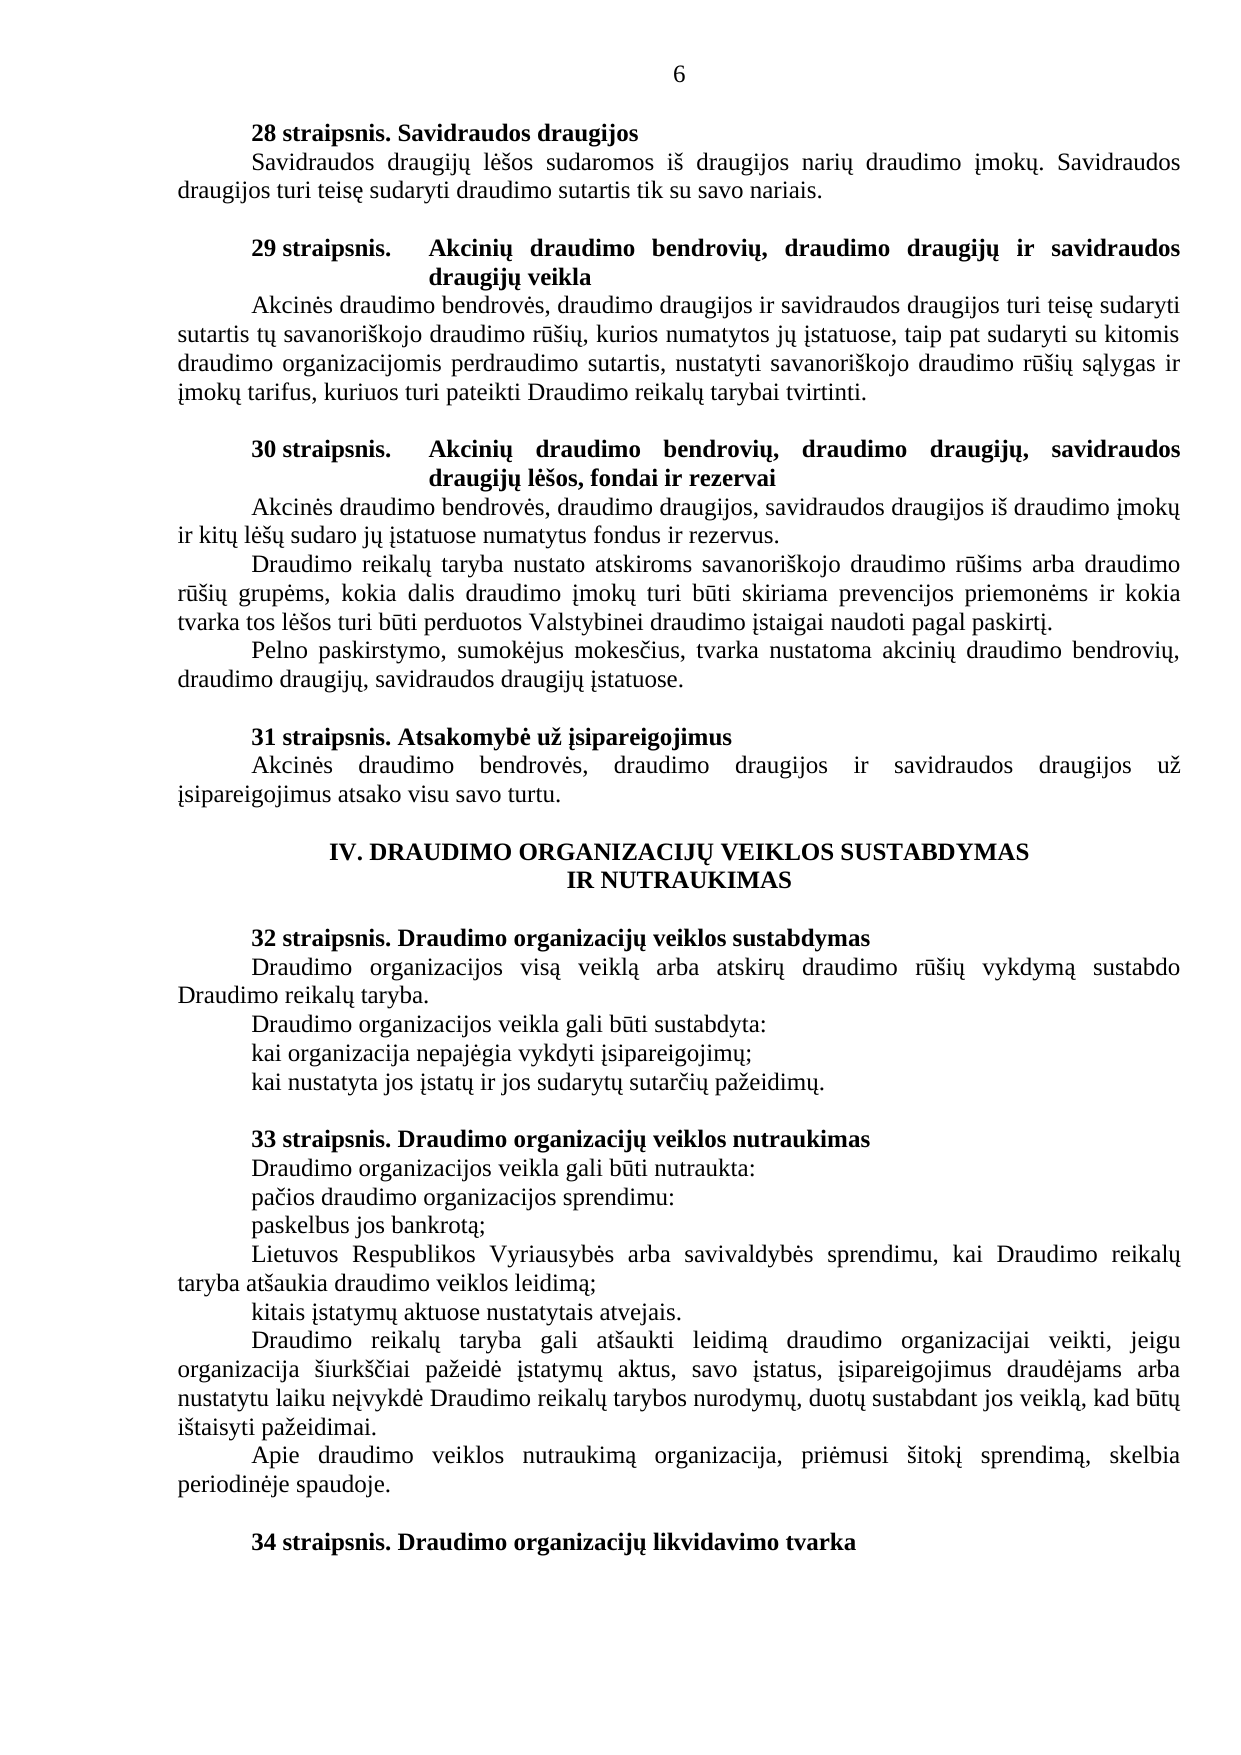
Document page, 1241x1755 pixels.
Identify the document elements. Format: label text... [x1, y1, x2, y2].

text Akcinės draudimo bendrovės, draudimo draugijos ir savidraudos draugijos turi teisę sudaryti sutartis tų savanoriškojo draudimo rūšių, kurios numatytos jų įstatuose, taip pat sudaryti su kitomis draudimo organizacijomis perdraudimo sutartis, nustatyti savanoriškojo draudimo rūšių sąlygas ir įmokų tarifus, kuriuos turi pateikti Draudimo reikalų tarybai tvirtinti. [177, 291, 1181, 406]
text Lietuvos Respublikos Vyriausybės arba savivaldybės sprendimu, kai Draudimo reikalų taryba atšaukia draudimo veiklos leidimą; [177, 1239, 1181, 1297]
text pačios draudimo organizacijos sprendimu: [177, 1182, 1181, 1211]
text 31 straipsnis. Atsakomybė už įsipareigojimus [177, 722, 1181, 751]
text kai nustatyta jos įstatų ir jos sudarytų sutarčių pažeidimų. [177, 1067, 1181, 1096]
text 28 straipsnis. Savidraudos draugijos [177, 118, 1181, 147]
text IV. DRAUDIMO ORGANIZACIJŲ VEIKLOS SUSTABDYMAS [177, 837, 1181, 866]
text Draudimo reikalų taryba gali atšaukti leidimą draudimo organizacijai veikti, jeigu organizacija šiurkščiai pažeidė įstatymų aktus, savo įstatus, įsipareigojimus draudėjams arba nustatytu laiku neįvykdė Draudimo reikalų tarybos nurodymų, duotų sustabdant jos veiklą, kad būtų ištaisyti pažeidimai. [177, 1326, 1181, 1441]
text 34 straipsnis. Draudimo organizacijų likvidavimo tvarka [177, 1527, 1181, 1556]
text paskelbus jos bankrotą; [177, 1211, 1181, 1239]
text kitais įstatymų aktuose nustatytais atvejais. [177, 1297, 1181, 1326]
text Draudimo organizacijos veikla gali būti sustabdyta: [177, 1009, 1181, 1038]
text kai organizacija nepajėgia vykdyti įsipareigojimų; [177, 1038, 1181, 1067]
text Draudimo organizacijos visą veiklą arba atskirų draudimo rūšių vykdymą sustabdo Draudimo reikalų taryba. [177, 952, 1181, 1009]
text Draudimo organizacijos veikla gali būti nutraukta: [177, 1153, 1181, 1182]
text Savidraudos draugijų lėšos sudaromos iš draugijos narių draudimo įmokų. Savidraudos draugijos turi teisę sudaryti draudimo sutartis tik su savo nariais. [177, 147, 1181, 204]
text Apie draudimo veiklos nutraukimą organizacija, priėmusi šitokį sprendimą, skelbia periodinėje spaudoje. [177, 1441, 1181, 1498]
text Pelno paskirstymo, sumokėjus mokesčius, tvarka nustatoma akcinių draudimo bendrovių, draudimo draugijų, savidraudos draugijų įstatuose. [177, 636, 1181, 693]
text IR NUTRAUKIMAS [177, 866, 1181, 894]
text 33 straipsnis. Draudimo organizacijų veiklos nutraukimas [177, 1124, 1181, 1153]
text Draudimo reikalų taryba nustato atskiroms savanoriškojo draudimo rūšims arba draudimo rūšių grupėms, kokia dalis draudimo įmokų turi būti skiriama prevencijos priemonėms ir kokia tvarka tos lėšos turi būti perduotos Valstybinei draudimo įstaigai naudoti pagal paskirtį. [177, 549, 1181, 636]
text 32 straipsnis. Draudimo organizacijų veiklos sustabdymas [177, 923, 1181, 952]
text Akcinės draudimo bendrovės, draudimo draugijos, savidraudos draugijos iš draudimo įmokų ir kitų lėšų sudaro jų įstatuose numatytus fondus ir rezervus. [177, 492, 1181, 549]
text 30 straipsnis. Akcinių draudimo bendrovių, draudimo draugijų, savidraudos draugijų lėšos, fondai ir rezervai [251, 434, 1181, 492]
text 29 straipsnis. Akcinių draudimo bendrovių, draudimo draugijų ir savidraudos draugijų veikla [251, 233, 1181, 291]
text Akcinės draudimo bendrovės, draudimo draugijos ir savidraudos draugijos už įsipareigojimus atsako visu savo turtu. [177, 751, 1181, 808]
